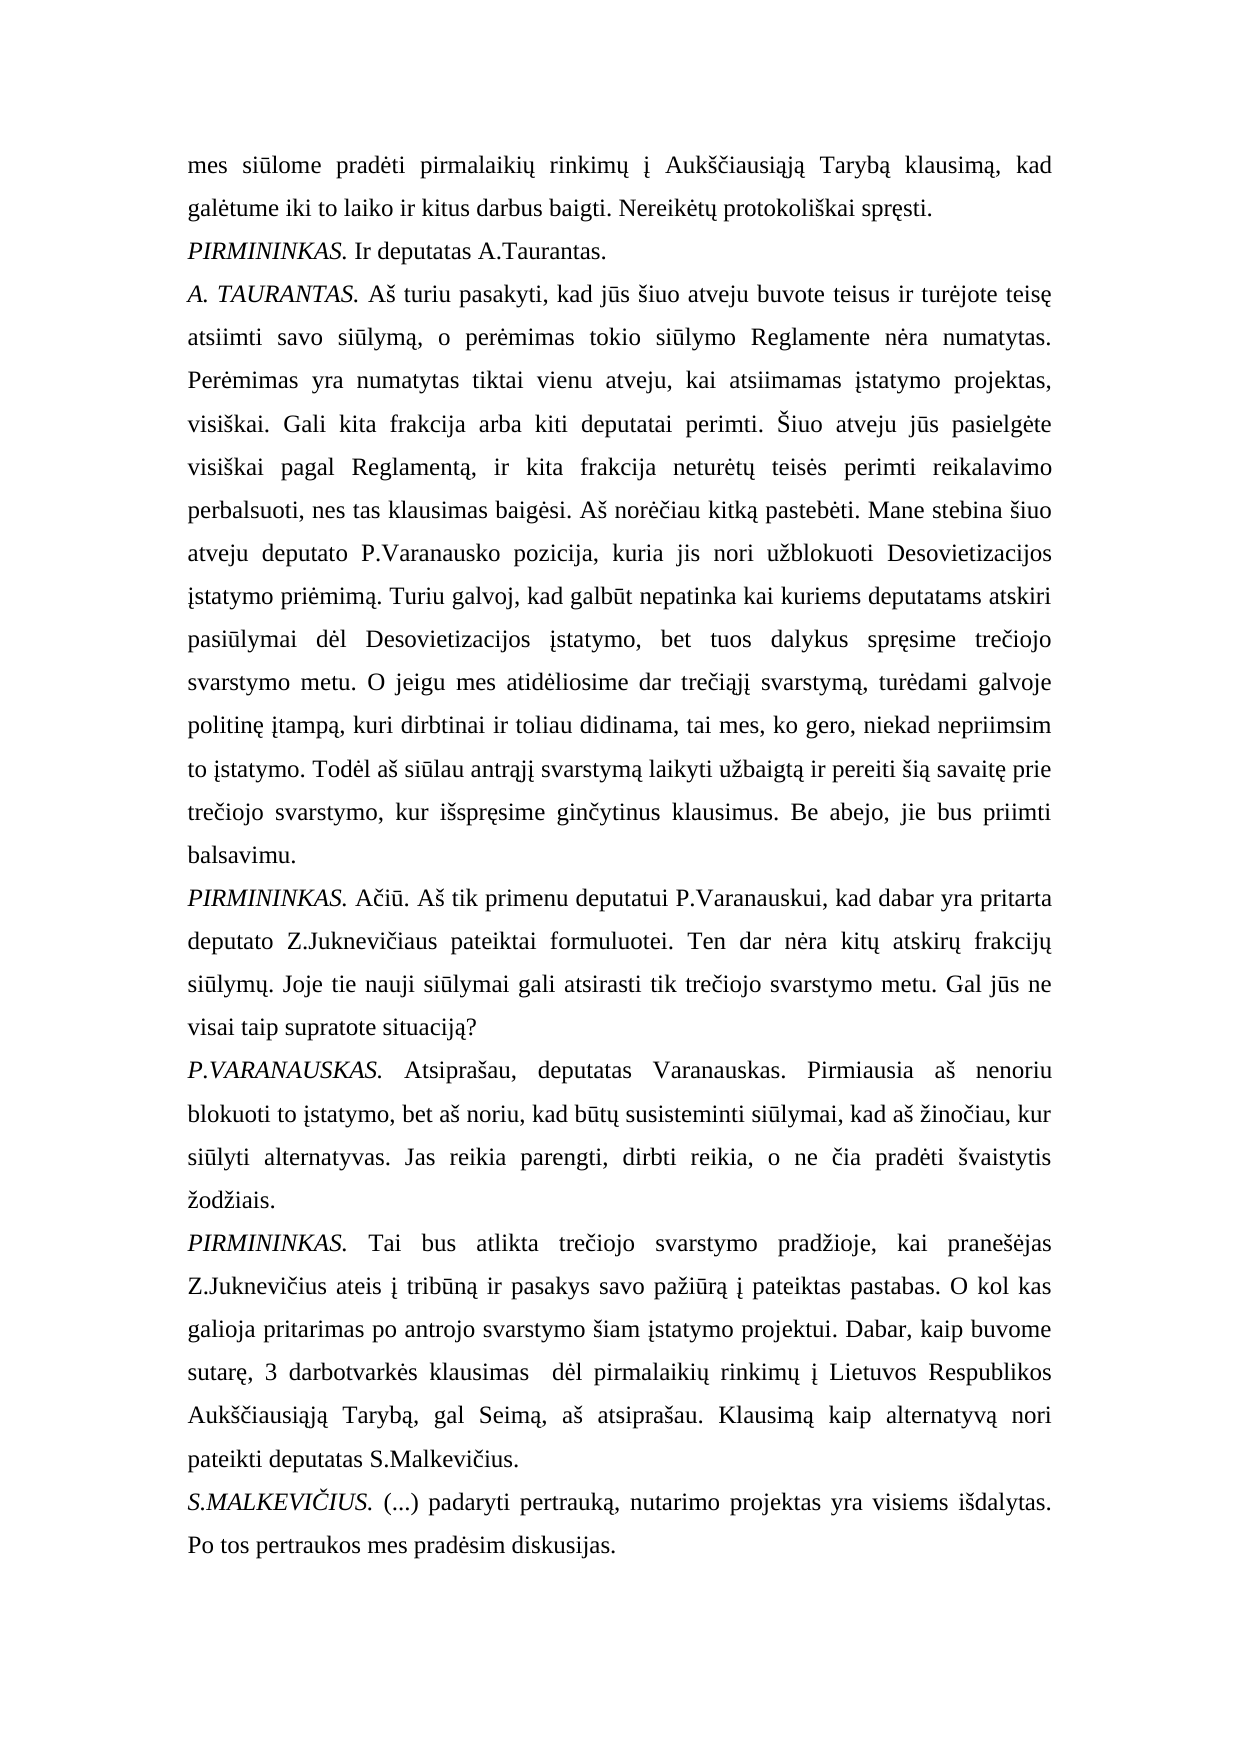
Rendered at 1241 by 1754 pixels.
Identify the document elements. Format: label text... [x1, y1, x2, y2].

text mes siūlome pradėti pirmalaikių rinkimų į Aukščiausiąją Tarybą klausimą, kad galėtume iki to laiko ir kitus darbus baigti. Nereikėtų protokoliškai spręsti. [187, 150, 1053, 222]
text P.VARANAUSKAS. Atsiprašau, deputatas Varanauskas. Pirmiausia aš nenoriu blokuoti to įstatymo, bet aš noriu, kad būtų susisteminti siūlymai, kad aš žinočiau, kur siūlyti alternatyvas. Jas reikia parengti, dirbti reikia, o ne čia pradėti švaistytis žodžiais. [187, 1056, 1053, 1214]
text A. TAURANTAS. Aš turiu pasakyti, kad jūs šiuo atveju buvote teisus ir turėjote teisę atsiimti savo siūlymą, o perėmimas tokio siūlymo Reglamente nėra numatytas. Perėmimas yra numatytas tiktai vienu atveju, kai atsiimamas įstatymo projektas, visiškai. Gali kita frakcija arba kiti deputatai perimti. Šiuo atveju jūs pasielgėte visiškai pagal Reglamentą, ir kita frakcija neturėtų teisės perimti reikalavimo perbalsuoti, nes tas klausimas baigėsi. Aš norėčiau kitką pastebėti. Mane stebina šiuo atveju deputato P.Varanausko pozicija, kuria jis nori užblokuoti Desovietizacijos įstatymo priėmimą. Turiu galvoj, kad galbūt nepatinka kai kuriems deputatams atskiri pasiūlymai dėl Desovietizacijos įstatymo, bet tuos dalykus spręsime trečiojo svarstymo metu. O jeigu mes atidėliosime dar trečiąjį svarstymą, turėdami galvoje politinę įtampą, kuri dirbtinai ir toliau didinama, tai mes, ko gero, niekad nepriimsim to įstatymo. Todėl aš siūlau antrąjį svarstymą laikyti užbaigtą ir pereiti šią savaitę prie trečiojo svarstymo, kur išspręsime ginčytinus klausimus. Be abejo, jie bus priimti balsavimu. [187, 279, 1053, 869]
text PIRMININKAS. Tai bus atlikta trečiojo svarstymo pradžioje, kai pranešėjas Z.Juknevičius ateis į tribūną ir pasakys savo pažiūrą į pateiktas pastabas. O kol kas galioja pritarimas po antrojo svarstymo šiam įstatymo projektui. Dabar, kaip buvome sutarę, 3 darbotvarkės klausimas dėl pirmalaikių rinkimų į Lietuvos Respublikos Aukščiausiąją Tarybą, gal Seimą, aš atsiprašau. Klausimą kaip alternatyvą nori pateikti deputatas S.Malkevičius. [187, 1228, 1053, 1472]
text PIRMININKAS. Ačiū. Aš tik primenu deputatui P.Varanauskui, kad dabar yra pritarta deputato Z.Juknevičiaus pateiktai formuluotei. Ten dar nėra kitų atskirų frakcijų siūlymų. Joje tie nauji siūlymai gali atsirasti tik trečiojo svarstymo metu. Gal jūs ne visai taip supratote situaciją? [187, 883, 1053, 1041]
text S.MALKEVIČIUS. (...) padaryti pertrauką, nutarimo projektas yra visiems išdalytas. Po tos pertraukos mes pradėsim diskusijas. [187, 1487, 1053, 1559]
text PIRMININKAS. Ir deputatas A.Taurantas. [187, 236, 1053, 265]
